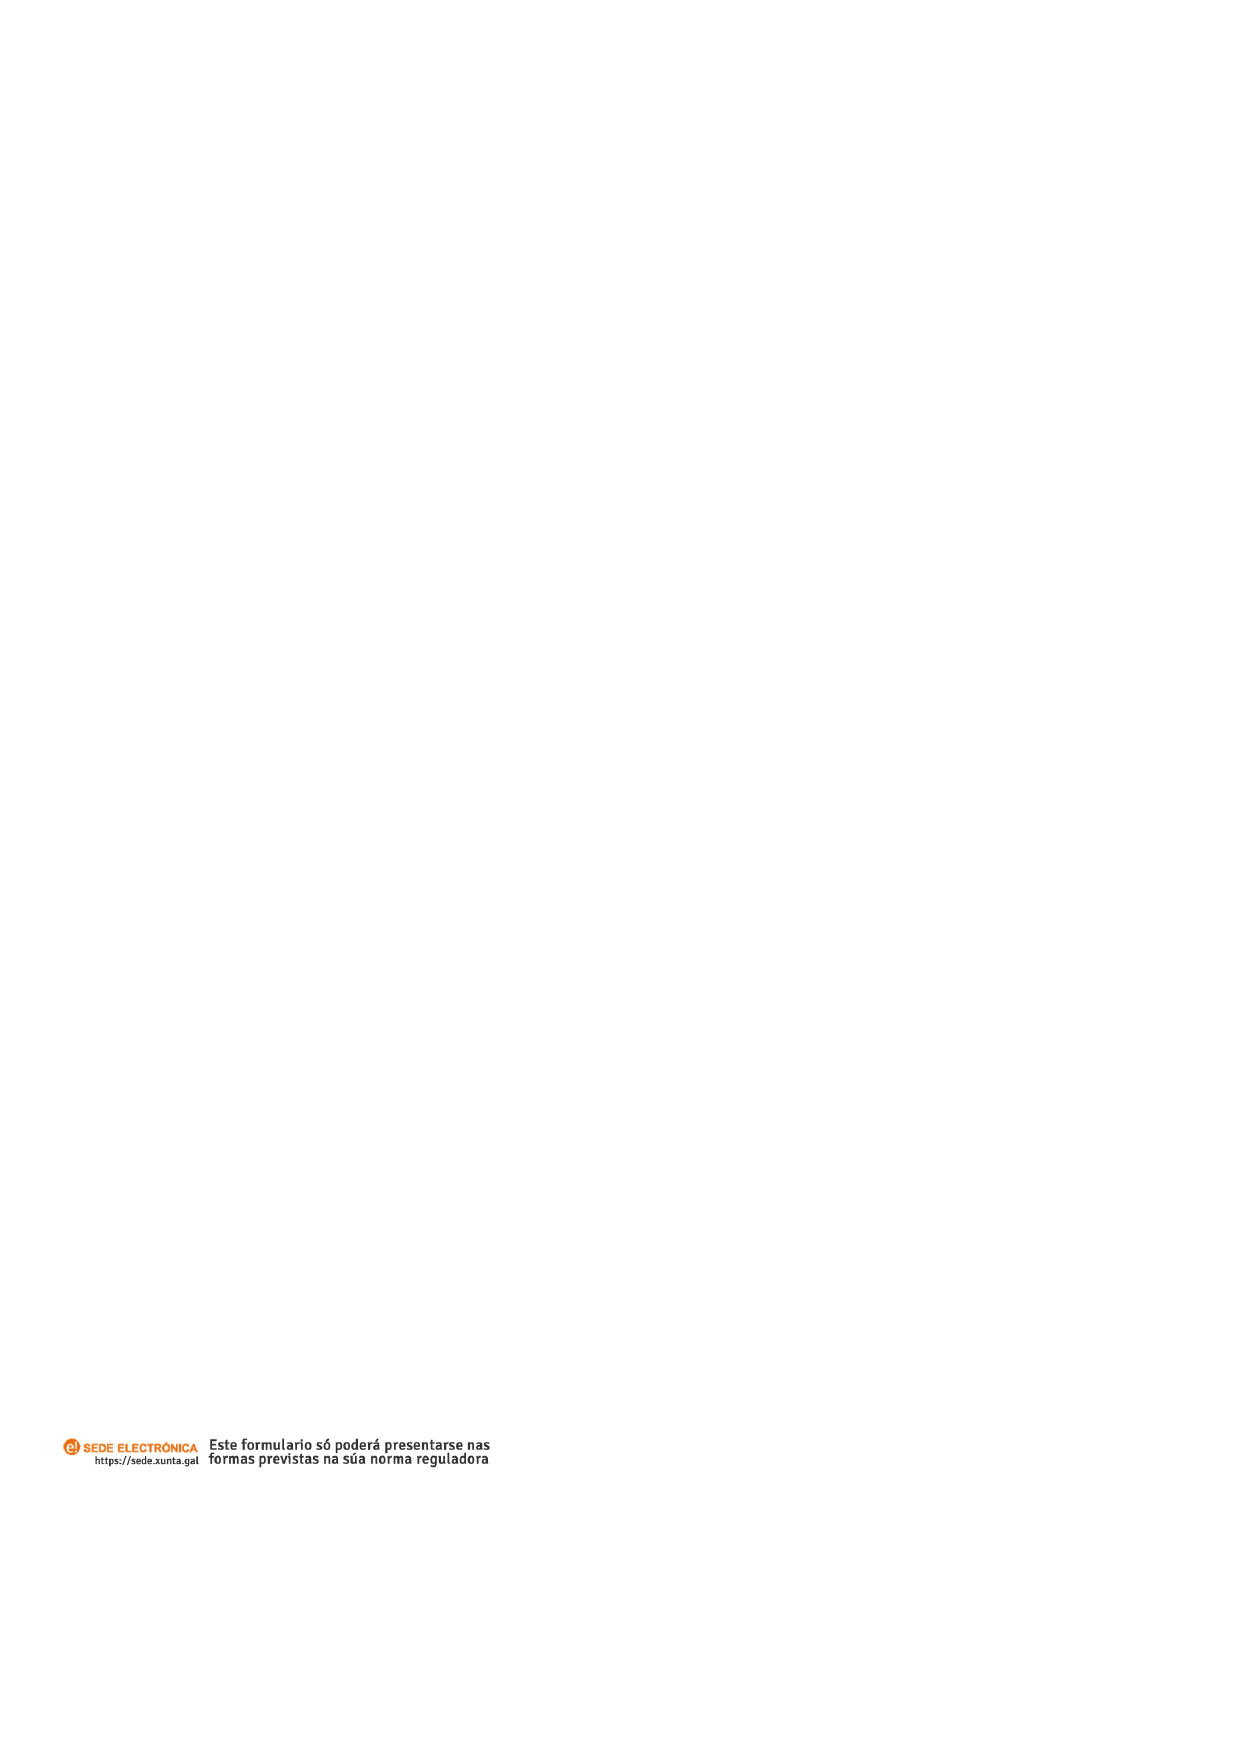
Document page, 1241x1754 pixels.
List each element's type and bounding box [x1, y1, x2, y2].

picture [56, 1435, 493, 1472]
